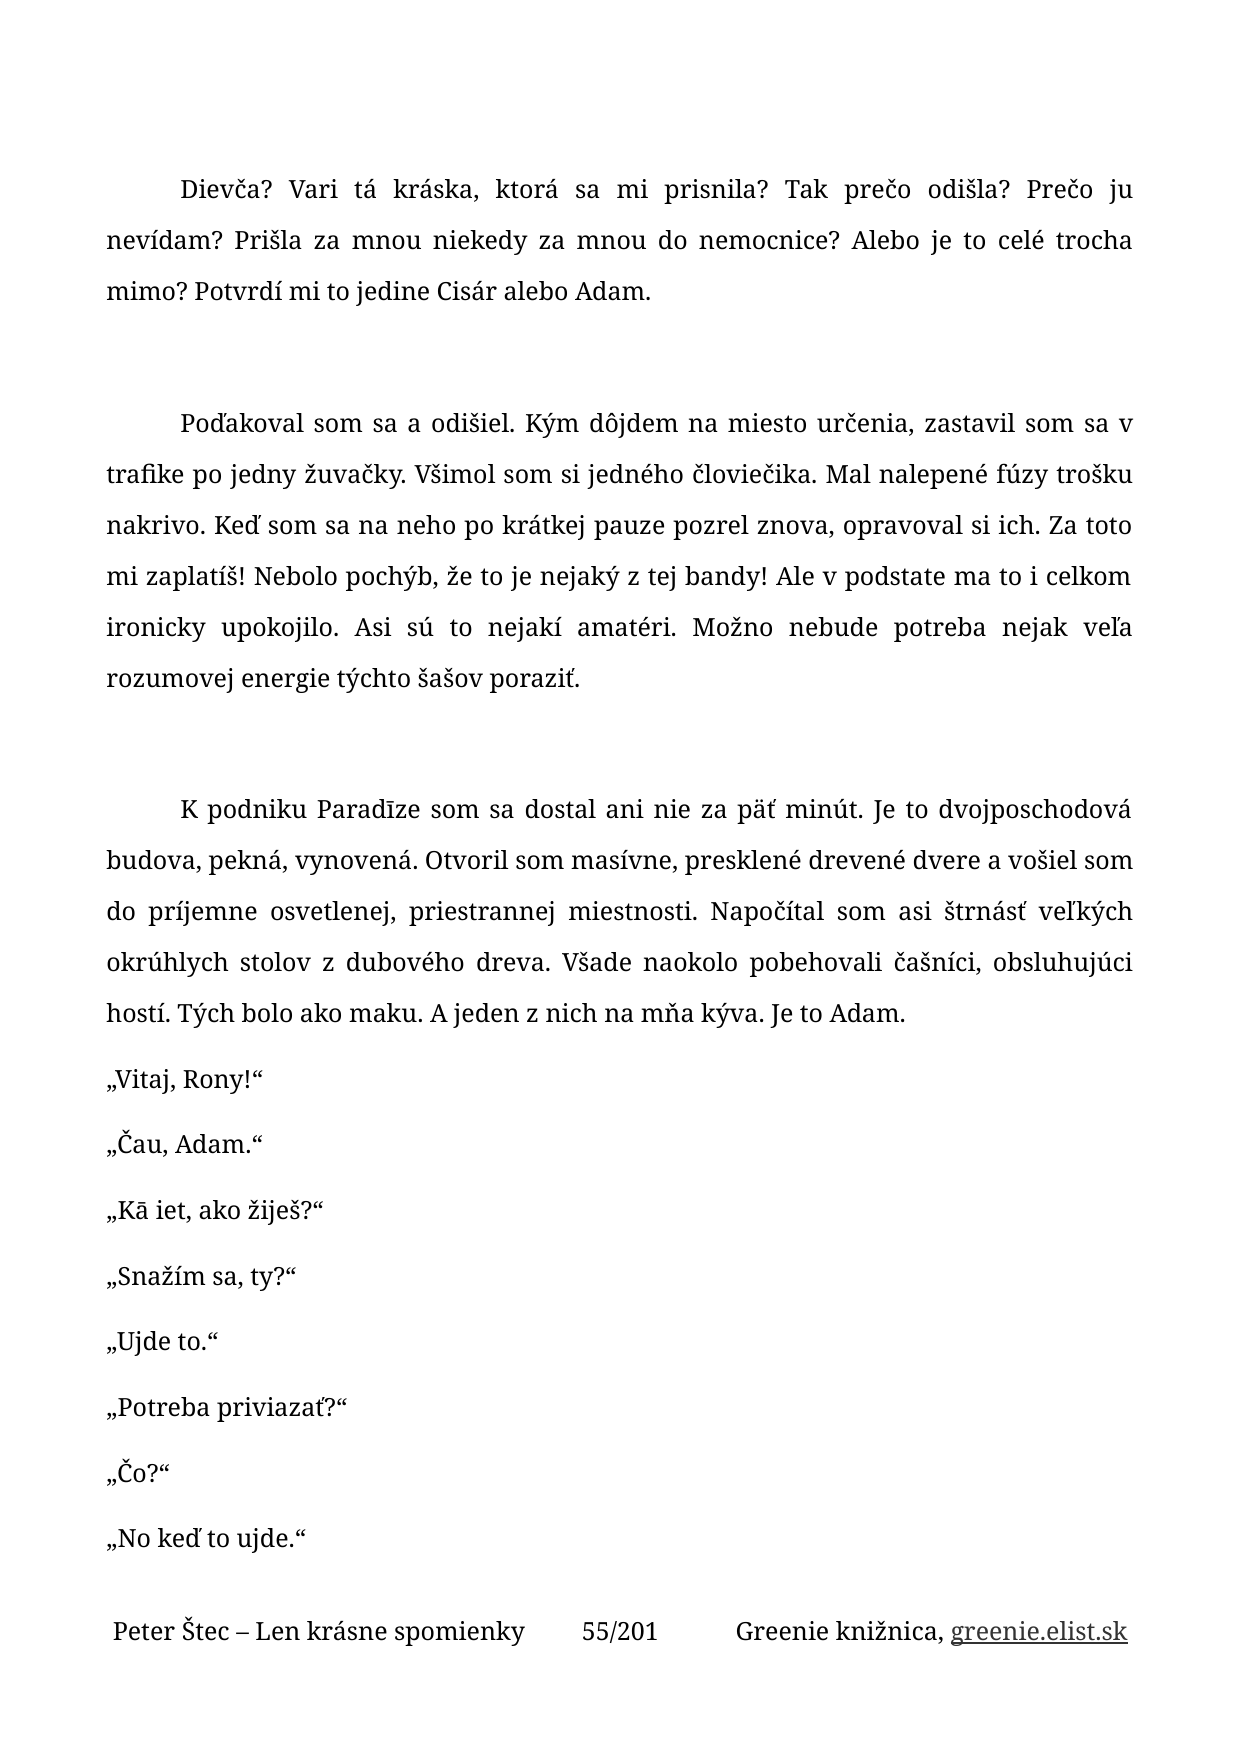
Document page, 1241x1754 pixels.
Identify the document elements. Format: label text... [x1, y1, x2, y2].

text K podniku Paradīze som sa dostal ani nie za päť minút. Je to dvojposchodová budova, pekná, vynovená. Otvoril som masívne, presklené drevené dvere a vošiel som do príjemne osvetlenej, priestrannej miestnosti. Napočítal som asi štrnásť veľkých okrúhlych stolov z dubového dreva. Všade naokolo pobehovali čašníci, obsluhujúci hostí. Tých bolo ako maku. A jeden z nich na mňa kýva. Je to Adam. [106, 792, 1134, 1030]
text „Snažím sa, ty?“ [106, 1258, 1134, 1292]
text „Kā iet, ako žiješ?“ [106, 1193, 1134, 1227]
text „Čau, Adam.“ [106, 1127, 1134, 1161]
text „Ujde to.“ [106, 1324, 1134, 1358]
text Dievča? Vari tá kráska, ktorá sa mi prisnila? Tak prečo odišla? Prečo ju nevídam? Prišla za mnou niekedy za mnou do nemocnice? Alebo je to celé trocha mimo? Potvrdí mi to jedine Cisár alebo Adam. [106, 172, 1134, 308]
text „Vitaj, Rony!“ [106, 1061, 1134, 1096]
text „Potreba priviazať?“ [106, 1389, 1134, 1424]
text „No keď to ujde.“ [106, 1521, 1134, 1555]
text „Čo?“ [106, 1455, 1134, 1489]
text Poďakoval som sa a odišiel. Kým dôjdem na miesto určenia, zastavil som sa v trafike po jedny žuvačky. Všimol som si jedného človiečika. Mal nalepené fúzy trošku nakrivo. Keď som sa na neho po krátkej pauze pozrel znova, opravoval si ich. Za toto mi zaplatíš! Nebolo pochýb, že to je nejaký z tej bandy! Ale v podstate ma to i celkom ironicky upokojilo. Asi sú to nejakí amatéri. Možno nebude potreba nejak veľa rozumovej energie týchto šašov poraziť. [106, 405, 1134, 694]
